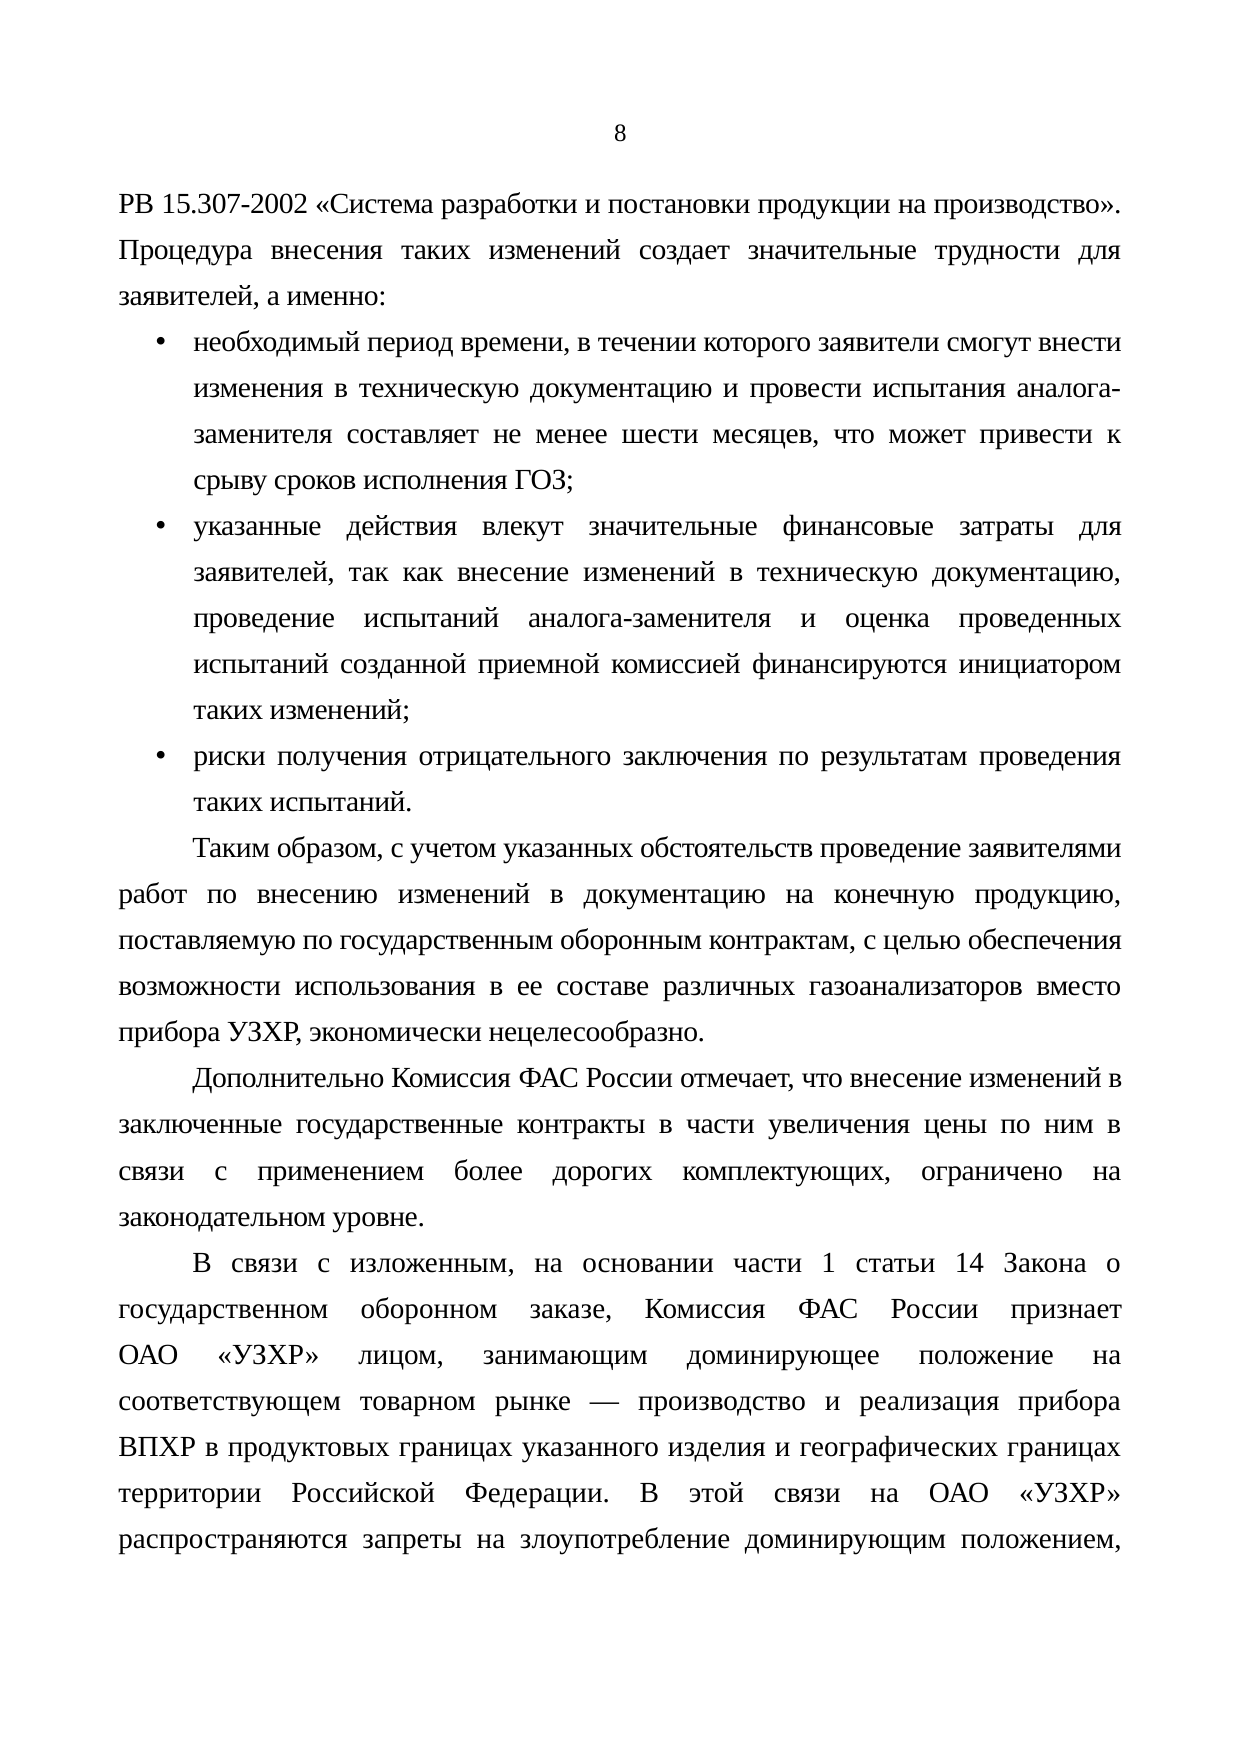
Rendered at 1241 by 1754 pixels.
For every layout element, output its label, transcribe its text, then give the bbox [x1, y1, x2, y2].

list необходимый период времени, в течении которого заявители смогут внести изменения в техническую документацию и провести испытания аналога-заменителя составляет не менее шести месяцев, что может привести к срыву сроков исполнения ГОЗ; [156, 314, 1122, 499]
list указанные действия влекут значительные финансовые затраты для заявителей, так как внесение изменений в техническую документацию, проведение испытаний аналога-заменителя и оценка проведенных испытаний созданной приемной комиссией финансируются инициатором таких изменений; [156, 499, 1122, 729]
text Дополнительно Комиссия ФАС России отмечает, что внесение изменений в заключенные государственные контракты в части увеличения цены по ним в связи с применением более дорогих комплектующих, ограничено на законодательном уровне. [118, 1051, 1122, 1235]
list риски получения отрицательного заключения по результатам проведения таких испытаний. [156, 729, 1122, 821]
text Таким образом, с учетом указанных обстоятельств проведение заявителями работ по внесению изменений в документацию на конечную продукцию, поставляемую по государственным оборонным контрактам, с целью обеспечения возможности использования в ее составе различных газоанализаторов вместо прибора УЗХР, экономически нецелесообразно. [118, 821, 1122, 1051]
text В связи с изложенным, на основании части 1 статьи 14 Закона о государственном оборонном заказе, Комиссия ФАС России признает ОАО «УЗХР» лицом, занимающим доминирующее положение на соответствующем товарном рынке — производство и реализация прибора ВПХР в продуктовых границах указанного изделия и географических границах территории Российской Федерации. В этой связи на ОАО «УЗХР» распространяются запреты на злоупотребление доминирующим положением, [118, 1235, 1122, 1558]
text РВ 15.307-2002 «Система разработки и постановки продукции на производство». Процедура внесения таких изменений создает значительные трудности для заявителей, а именно: [118, 176, 1122, 314]
